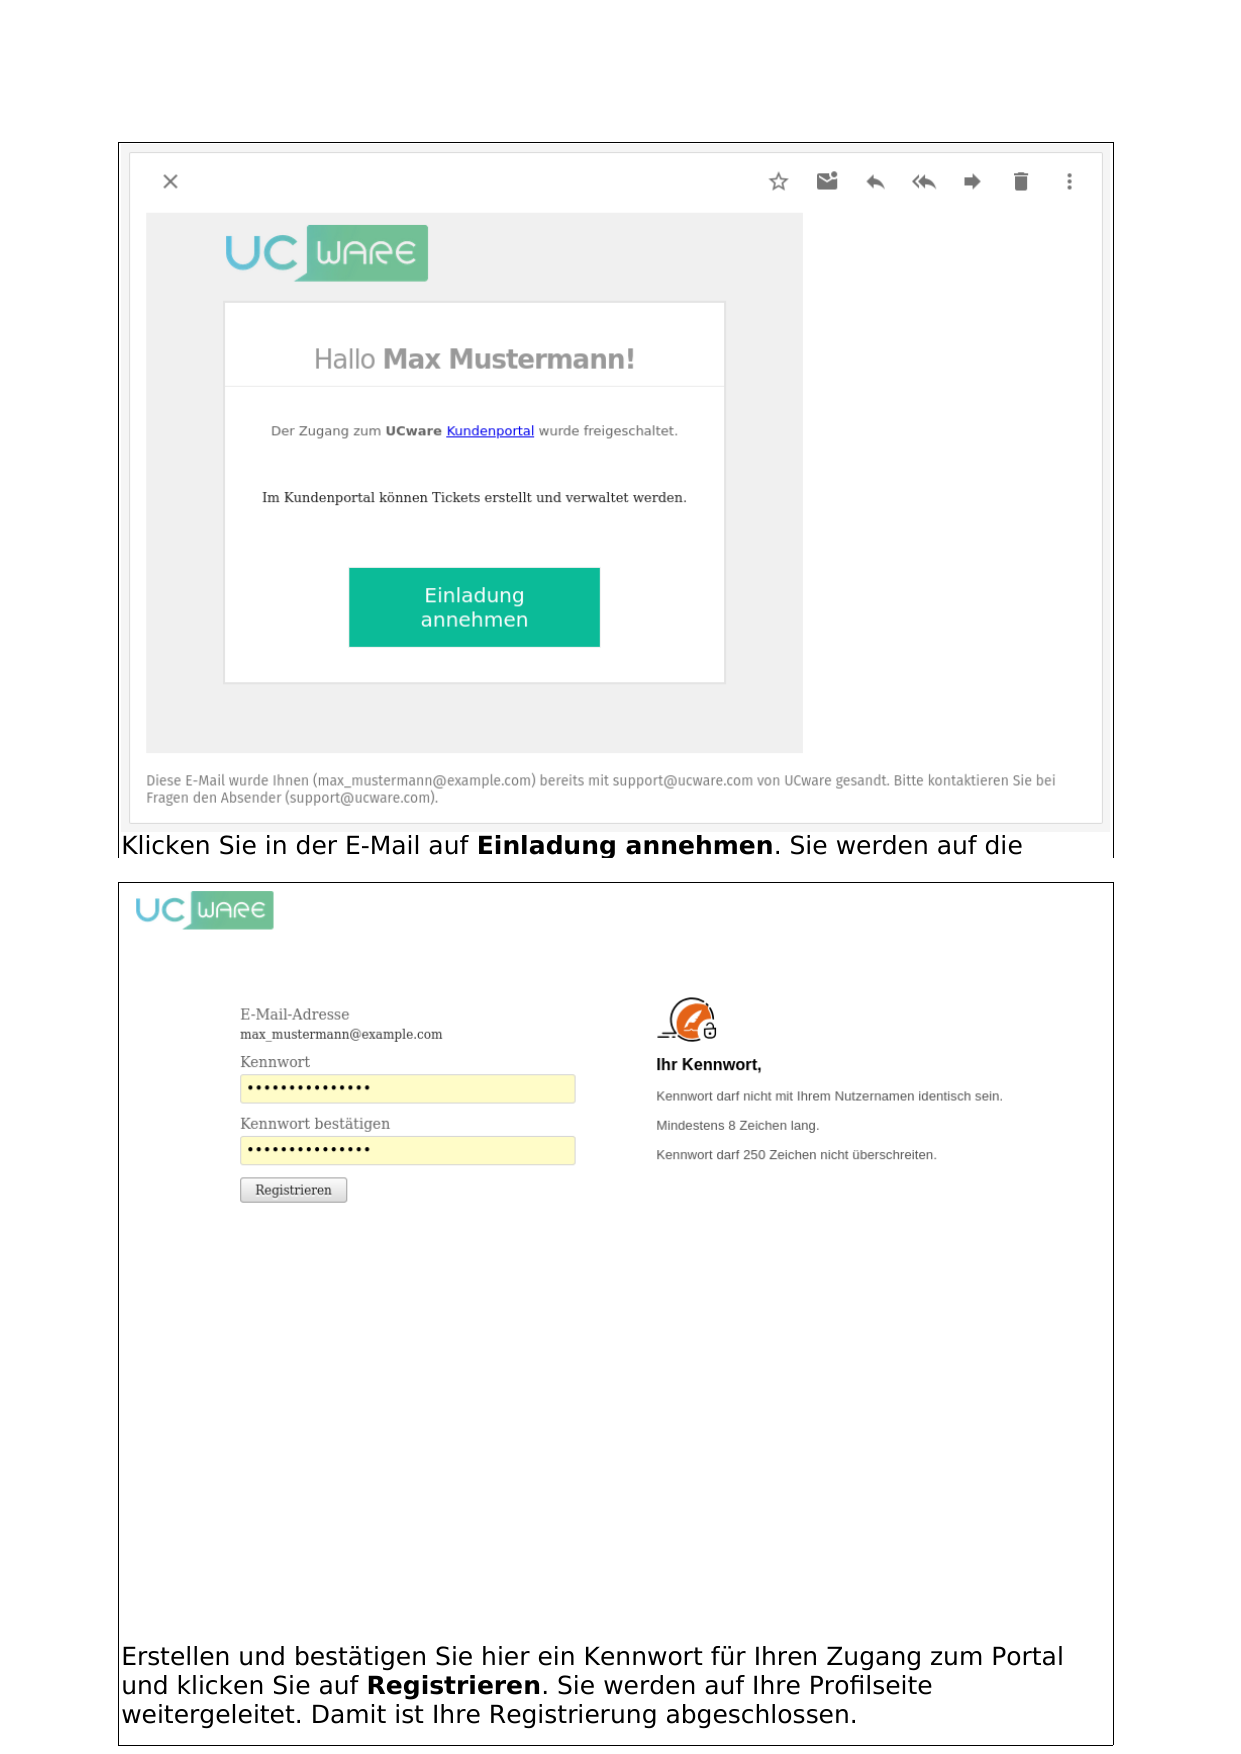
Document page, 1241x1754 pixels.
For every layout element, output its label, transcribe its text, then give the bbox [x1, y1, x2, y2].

picture [121, 885, 1111, 1572]
table_header Erstellen und bestätigen Sie hier ein Kennwort für Ihren Zugang zum Portal und klicken Sie auf Registrieren. Sie werden auf Ihre Profilseite weitergeleitet. Damit ist Ihre Registrierung abgeschlossen. [119, 883, 1113, 1745]
table_header Klicken Sie in der E-Mail auf Einladung annehmen. Sie werden auf die Website unseres Kundenportals weitergeleitet. [119, 143, 1113, 858]
picture [121, 144, 1111, 832]
